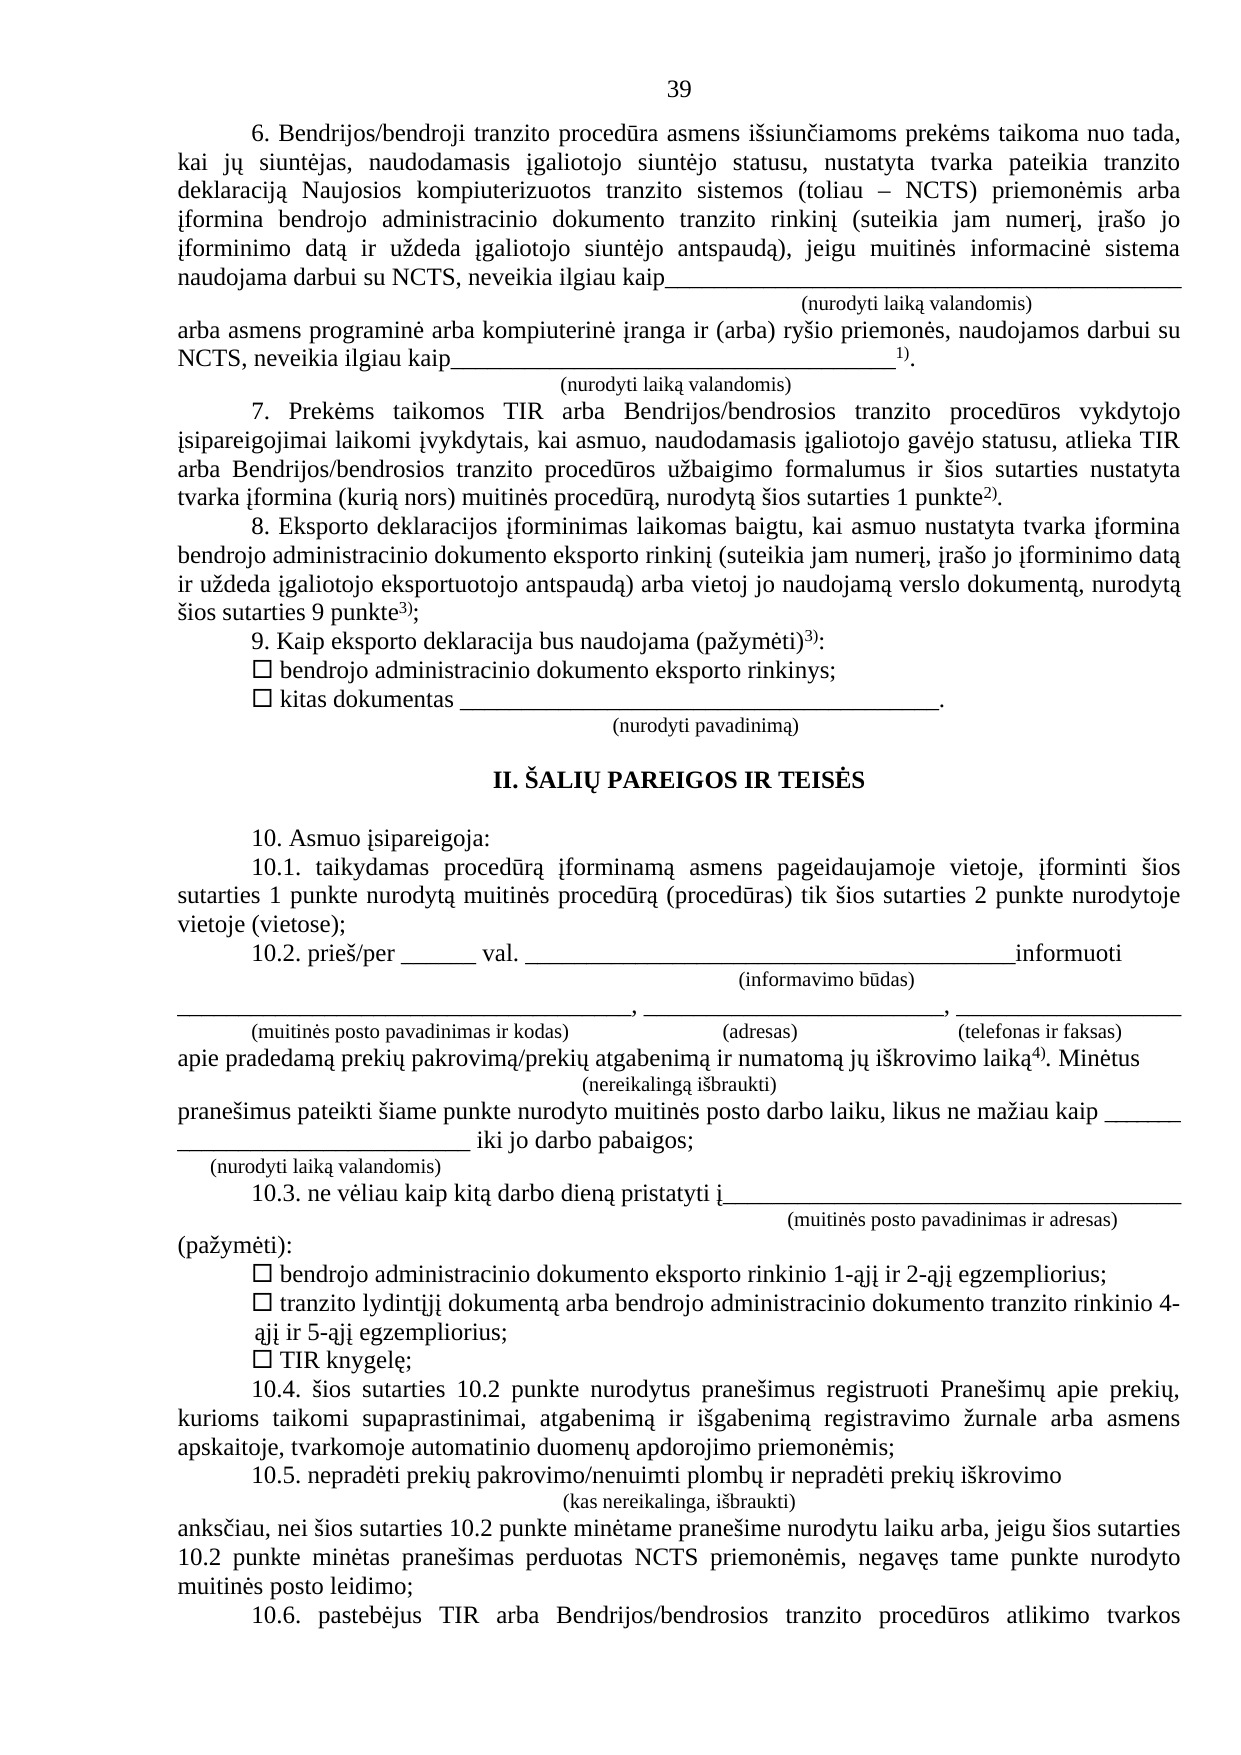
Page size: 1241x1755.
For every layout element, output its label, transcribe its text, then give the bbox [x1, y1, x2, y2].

text anksčiau, nei šios sutarties 10.2 punkte minėtame pranešime nurodytu laiku arba, jeigu šios sutarties 10.2 punkte minėtas pranešimas perduotas NCTS priemonėmis, negavęs tame punkte nurodyto muitinės posto leidimo; [177, 1513, 1181, 1600]
text  bendrojo administracinio dokumento eksporto rinkinys; [177, 655, 1181, 684]
text arba asmens programinė arba kompiuterinė įranga ir (arba) ryšio priemonės, naudojamos darbui su NCTS, neveikia ilgiau kaip 1). [177, 315, 1181, 372]
text (nurodyti laiką valandomis) [177, 1154, 1181, 1178]
text (muitinės posto pavadinimas ir adresas) [177, 1207, 1181, 1231]
text (muitinės posto pavadinimas ir kodas) (adresas) (telefonas ir faksas) [177, 1019, 1181, 1043]
text 10.2. prieš/per ______ val. informuoti [177, 938, 1181, 967]
text 8. Eksporto deklaracijos įforminimas laikomas baigtu, kai asmuo nustatyta tvarka įformina bendrojo administracinio dokumento eksporto rinkinį (suteikia jam numerį, įrašo jo įforminimo datą ir uždeda įgaliotojo eksportuotojo antspaudą) arba vietoj jo naudojamą verslo dokumentą, nurodytą šios sutarties 9 punkte3); [177, 511, 1181, 626]
text (informavimo būdas) [664, 967, 1181, 991]
text 10.4. šios sutarties 10.2 punkte nurodytus pranešimus registruoti Pranešimų apie prekių, kurioms taikomi supaprastinimai, atgabenimą ir išgabenimą registravimo žurnale arba asmens apskaitoje, tvarkomoje automatinio duomenų apdorojimo priemonėmis; [177, 1374, 1181, 1461]
text (nurodyti laiką valandomis) [177, 291, 1181, 315]
text 10.5. nepradėti prekių pakrovimo/nenuimti plombų ir nepradėti prekių iškrovimo [177, 1461, 1181, 1489]
text (pažymėti): [177, 1231, 1181, 1259]
text , ________________________, __________________ [177, 991, 1181, 1019]
text (nurodyti laiką valandomis) [177, 372, 1181, 396]
text  bendrojo administracinio dokumento eksporto rinkinio 1-ąjį ir 2-ąjį egzempliorius; [177, 1259, 1181, 1288]
text  tranzito lydintįjį dokumentą arba bendrojo administracinio dokumento tranzito rinkinio 4- ąjį ir 5-ąjį egzempliorius; [177, 1288, 1181, 1346]
text (nurodyti pavadinimą) [177, 712, 1181, 737]
text II. ŠALIŲ PAREIGOS IR TEISĖS [177, 765, 1181, 794]
text apie pradedamą prekių pakrovimą/prekių atgabenimą ir numatomą jų iškrovimo laiką4). Minėtus [177, 1043, 1181, 1072]
text 6. Bendrijos/bendroji tranzito procedūra asmens išsiunčiamoms prekėms taikoma nuo tada, kai jų siuntėjas, naudodamasis įgaliotojo siuntėjo statusu, nustatyta tvarka pateikia tranzito deklaraciją Naujosios kompiuterizuotos tranzito sistemos (toliau – NCTS) priemonėmis arba įformina bendrojo administracinio dokumento tranzito rinkinį (suteikia jam numerį, įrašo jo įforminimo datą ir uždeda įgaliotojo siuntėjo antspaudą), jeigu muitinės informacinė sistema naudojama darbui su NCTS, neveikia ilgiau kaip [177, 118, 1181, 291]
text  TIR knygelę; [177, 1346, 1181, 1374]
text 10.6. pastebėjus TIR arba Bendrijos/bendrosios tranzito procedūros atlikimo tvarkos pažeidimus (pažeistą terminą, pažeistas plombas, prekių trūkumą, perteklių ir pan.), nutraukti prekių iškrovimą (jeigu jis pradėtas), apie juos nedelsiant (ne vėliau nei per 30 min.) nuo pažeidimo nustatymo informuoti šios sutarties 10.2 punkte [177, 1600, 1181, 1628]
text 9. Kaip eksporto deklaracija bus naudojama (pažymėti)3): [177, 626, 1181, 655]
text 10.3. ne vėliau kaip kitą darbo dieną pristatyti į [177, 1178, 1181, 1207]
text pranešimus pateikti šiame punkte nurodyto muitinės posto darbo laiku, likus ne mažiau kaip [177, 1096, 1181, 1125]
text 7. Prekėms taikomos TIR arba Bendrijos/bendrosios tranzito procedūros vykdytojo įsipareigojimai laikomi įvykdytais, kai asmuo, naudodamasis įgaliotojo gavėjo statusu, atlieka TIR arba Bendrijos/bendrosios tranzito procedūros užbaigimo formalumus ir šios sutarties nustatyta tvarka įformina (kurią nors) muitinės procedūrą, nurodytą šios sutarties 1 punkte2). [177, 396, 1181, 511]
text 10. Asmuo įsipareigoja: [177, 823, 1181, 852]
text iki jo darbo pabaigos; [177, 1125, 1181, 1154]
text (nereikalingą išbraukti) [177, 1072, 1181, 1096]
text (kas nereikalinga, išbraukti) [177, 1489, 1181, 1513]
text  kitas dokumentas . [177, 684, 1181, 712]
text 10.1. taikydamas procedūrą įforminamą asmens pageidaujamoje vietoje, įforminti šios sutarties 1 punkte nurodytą muitinės procedūrą (procedūras) tik šios sutarties 2 punkte nurodytoje vietoje (vietose); [177, 852, 1181, 938]
